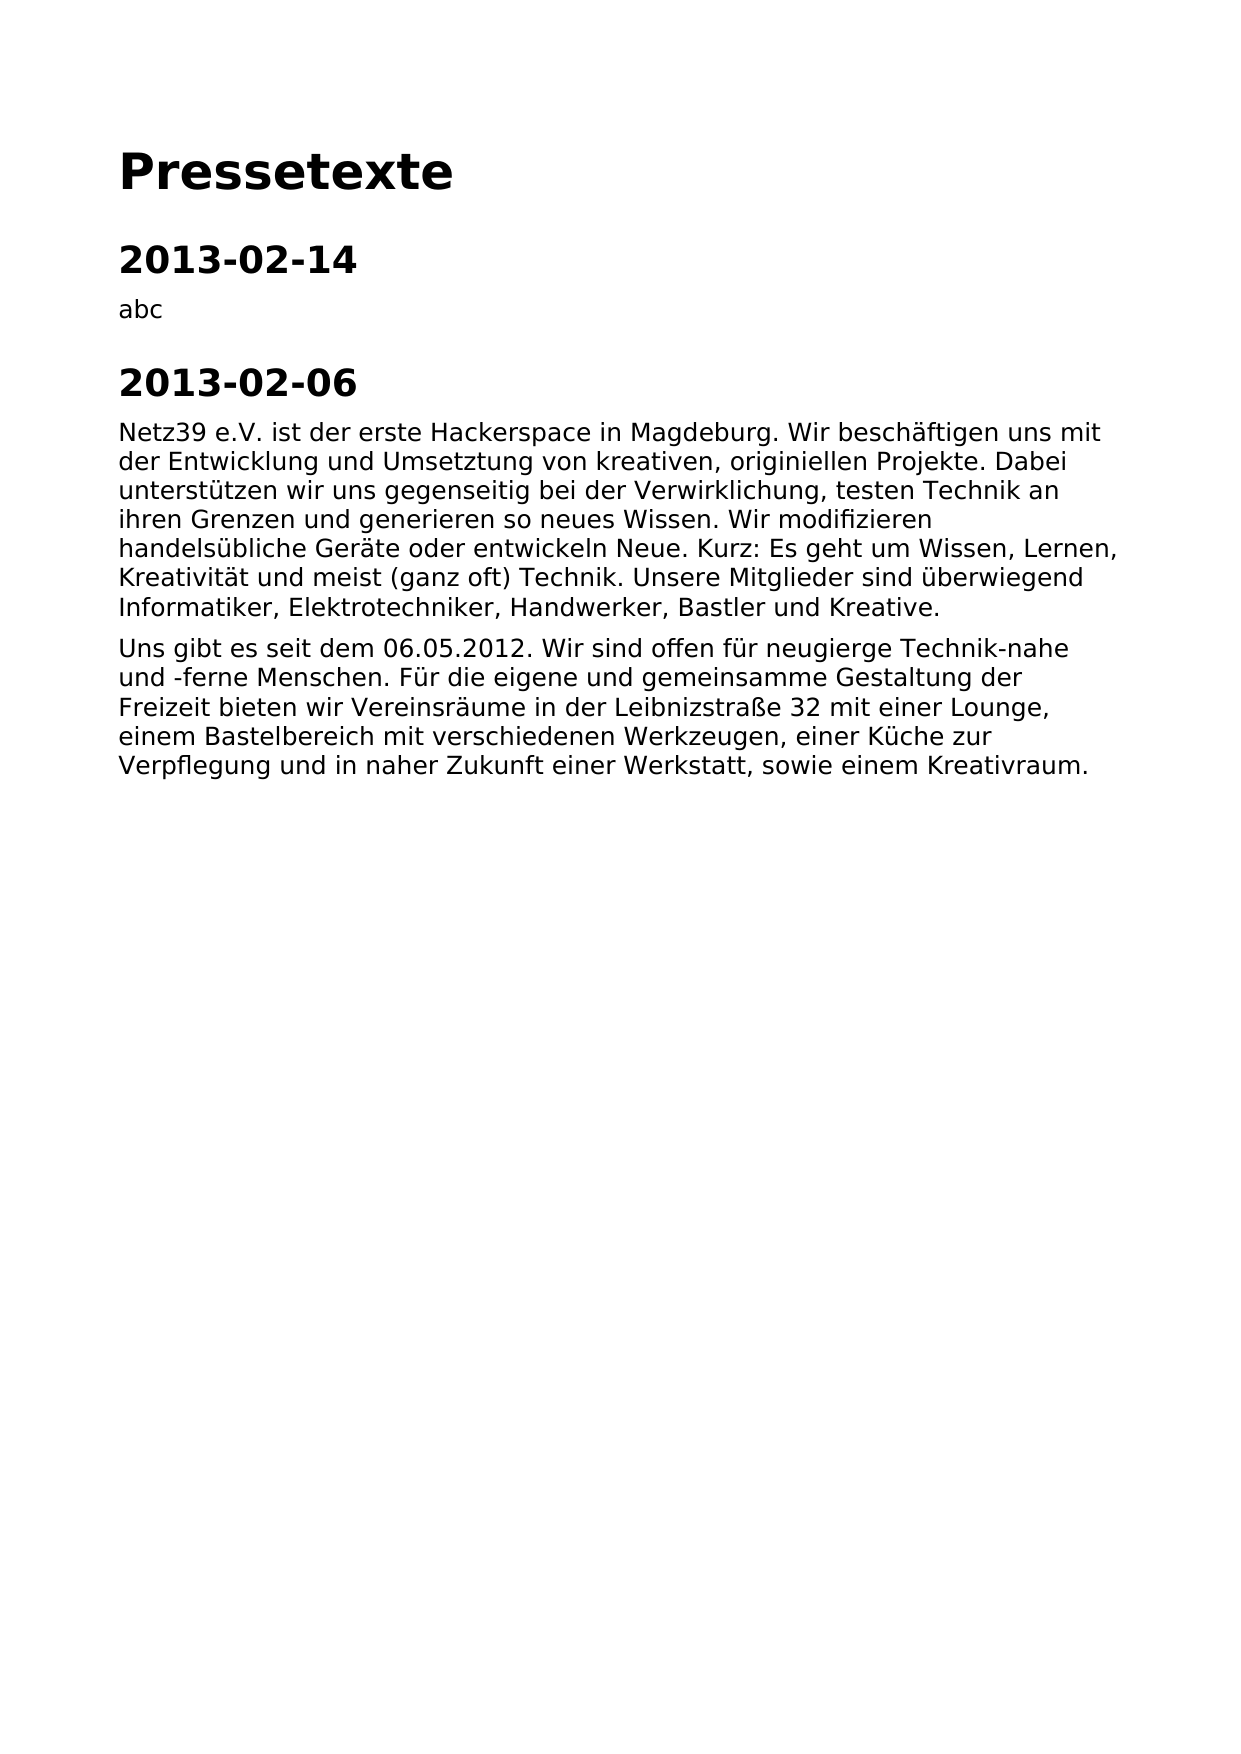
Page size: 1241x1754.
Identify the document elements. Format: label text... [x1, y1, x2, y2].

subtitle 2013-02-14 [118, 239, 1122, 282]
subtitle Pressetexte [118, 143, 1122, 201]
text Uns gibt es seit dem 06.05.2012. Wir sind offen für neugierge Technik-nahe und -ferne Menschen. Für die eigene und gemeinsamme Gestaltung der Freizeit bieten wir Vereinsräume in der Leibnizstraße 32 mit einer Lounge, einem Bastelbereich mit verschiedenen Werkzeugen, einer Küche zur Verpflegung und in naher Zukunft einer Werkstatt, sowie einem Kreativraum. [118, 634, 1122, 780]
text Netz39 e.V. ist der erste Hackerspace in Magdeburg. Wir beschäftigen uns mit der Entwicklung und Umsetztung von kreativen, originiellen Projekte. Dabei unterstützen wir uns gegenseitig bei der Verwirklichung, testen Technik an ihren Grenzen und generieren so neues Wissen. Wir modifizieren handelsübliche Geräte oder entwickeln Neue. Kurz: Es geht um Wissen, Lernen, Kreativität und meist (ganz oft) Technik. Unsere Mitglieder sind überwiegend Informatiker, Elektrotechniker, Handwerker, Bastler und Kreative. [118, 418, 1122, 622]
subtitle 2013-02-06 [118, 362, 1122, 405]
text abc [118, 295, 1122, 324]
